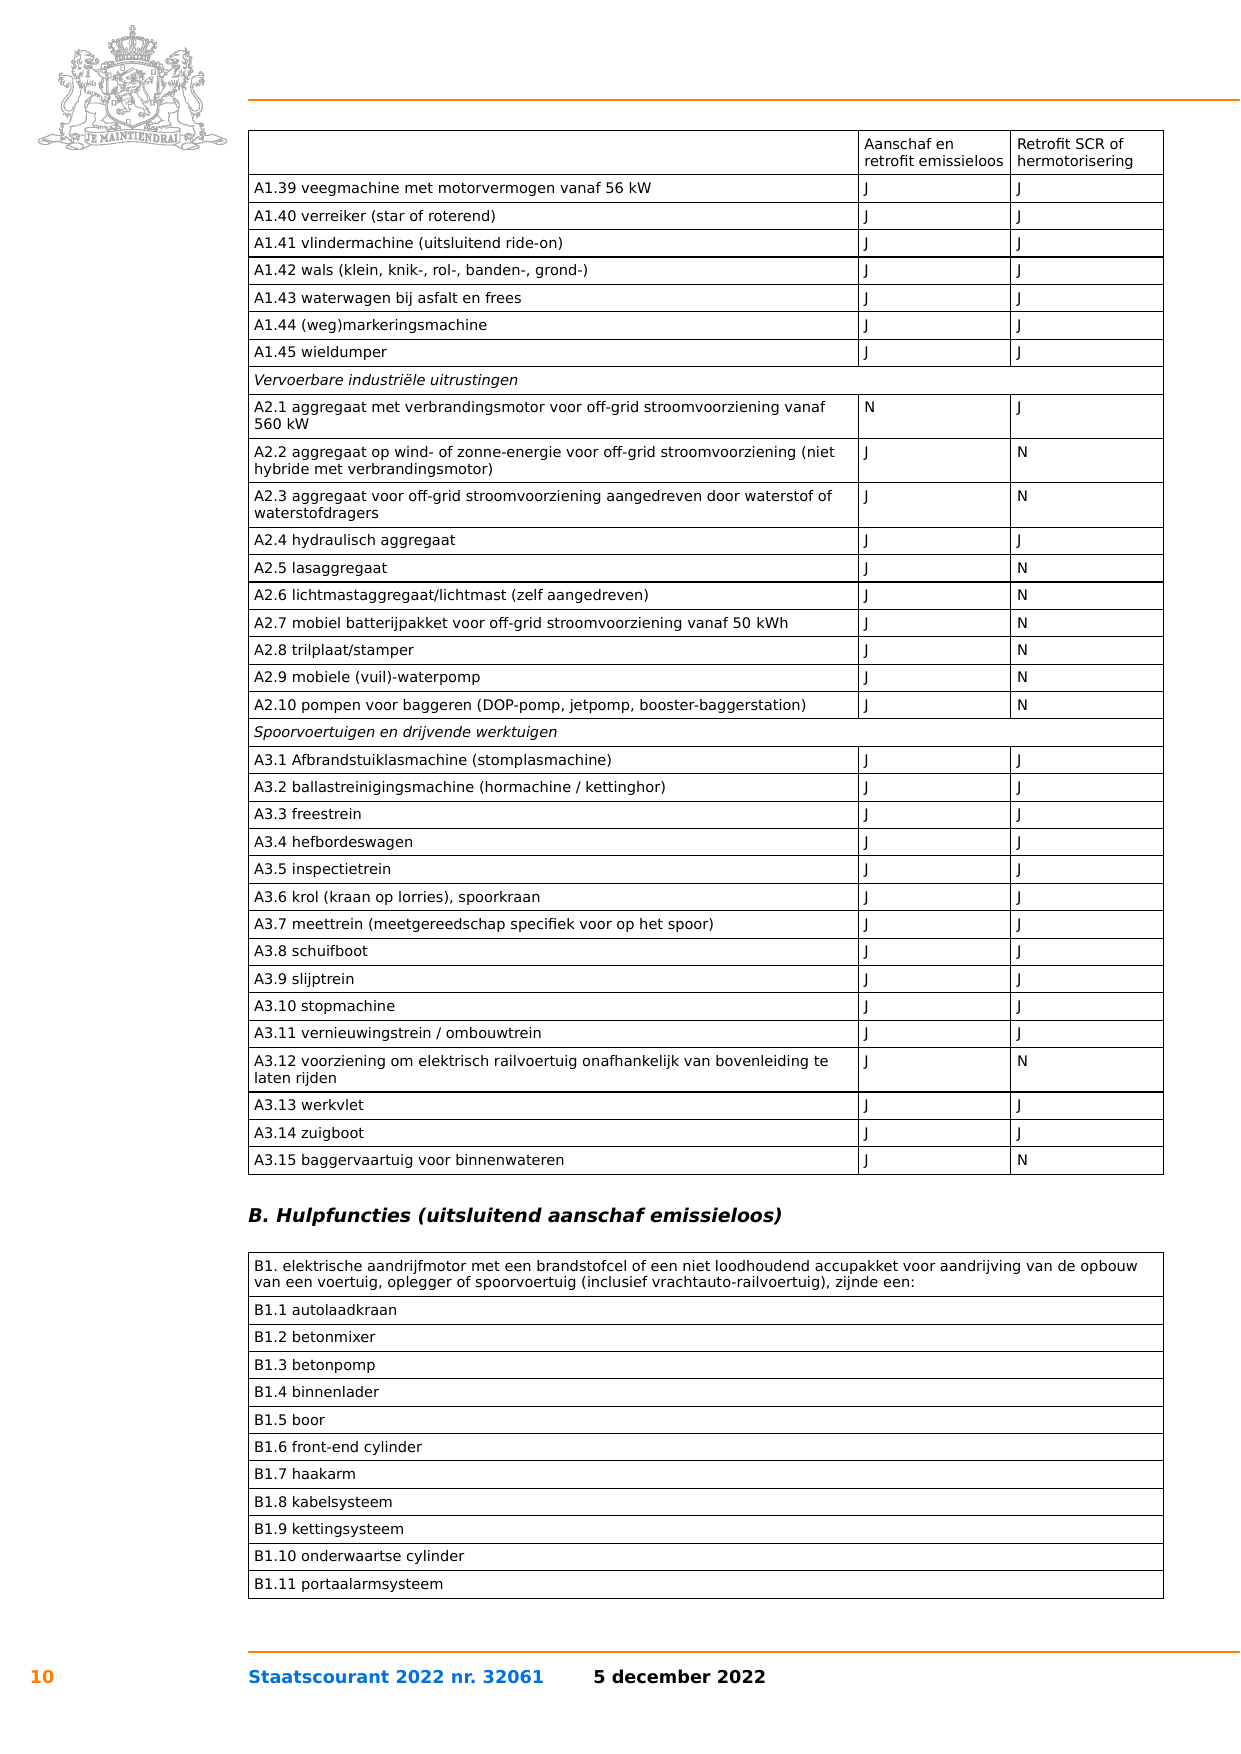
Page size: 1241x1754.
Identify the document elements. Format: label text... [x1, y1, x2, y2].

table_cell J [859, 747, 1010, 773]
table_cell J [1011, 312, 1163, 339]
table_cell A1.40 verreiker (star of roterend) [249, 203, 858, 229]
table_cell A3.6 krol (kraan op lorries), spoorkraan [249, 884, 858, 910]
table_cell N [1011, 665, 1163, 691]
table_cell J [859, 528, 1010, 554]
table_header [249, 131, 858, 174]
table_cell B1.1 autolaadkraan [249, 1297, 1163, 1323]
table_header Retrofit SCR of hermotorisering [1011, 131, 1163, 174]
table_cell J [859, 884, 1010, 910]
table_cell J [1011, 1021, 1163, 1047]
table_cell J [859, 340, 1010, 366]
table_header Aanschaf en retrofit emissieloos [859, 131, 1010, 174]
table_cell A3.5 inspectietrein [249, 856, 858, 883]
table_cell A2.7 mobiel batterijpakket voor off-grid stroomvoorziening vanaf 50 kWh [249, 610, 858, 636]
table_cell A3.12 voorziening om elektrisch railvoertuig onafhankelijk van bovenleiding te laten rijden [249, 1048, 858, 1091]
table_cell J [859, 555, 1010, 581]
table_cell B1.10 onderwaartse cylinder [249, 1544, 1163, 1570]
table_cell J [859, 774, 1010, 801]
table_cell J [859, 637, 1010, 663]
table_cell Vervoerbare industriële uitrustingen [249, 367, 1163, 393]
table_cell N [859, 395, 1010, 438]
table_cell J [1011, 966, 1163, 992]
table_cell A3.14 zuigboot [249, 1120, 858, 1146]
table_cell A2.6 lichtmastaggregaat/lichtmast (zelf aangedreven) [249, 583, 858, 609]
table_cell J [1011, 993, 1163, 1020]
table_cell A2.9 mobiele (vuil)-waterpomp [249, 665, 858, 691]
table_cell J [859, 856, 1010, 883]
table_cell J [1011, 258, 1163, 284]
table_cell J [1011, 802, 1163, 828]
table_cell B1.7 haakarm [249, 1461, 1163, 1488]
table_cell J [1011, 856, 1163, 883]
table_cell A3.9 slijptrein [249, 966, 858, 992]
table_cell N [1011, 1048, 1163, 1091]
table_cell A2.1 aggregaat met verbrandingsmotor voor off-grid stroomvoorziening vanaf 560 kW [249, 395, 858, 438]
table_cell B1.3 betonpomp [249, 1352, 1163, 1378]
table_cell N [1011, 439, 1163, 482]
table_cell A3.7 meettrein (meetgereedschap specifiek voor op het spoor) [249, 911, 858, 937]
table_cell Spoorvoertuigen en drijvende werktuigen [249, 719, 1163, 746]
table_cell J [859, 1048, 1010, 1091]
table_cell J [859, 203, 1010, 229]
table_cell J [1011, 774, 1163, 801]
table_cell J [859, 665, 1010, 691]
table_cell A1.44 (weg)markeringsmachine [249, 312, 858, 339]
table_cell A1.39 veegmachine met motorvermogen vanaf 56 kW [249, 175, 858, 202]
table_cell J [1011, 911, 1163, 937]
table_cell N [1011, 483, 1163, 527]
table_cell A1.45 wieldumper [249, 340, 858, 366]
table_cell A3.4 hefbordeswagen [249, 829, 858, 855]
table_cell A3.1 Afbrandstuiklasmachine (stomplasmachine) [249, 747, 858, 773]
table_cell J [1011, 1093, 1163, 1119]
picture [38, 25, 227, 150]
table_cell A3.2 ballastreinigingsmachine (hormachine / kettinghor) [249, 774, 858, 801]
table_cell J [859, 966, 1010, 992]
table_cell N [1011, 1147, 1163, 1174]
table_cell J [859, 692, 1010, 718]
table_cell A1.43 waterwagen bij asfalt en frees [249, 285, 858, 311]
table_cell A3.11 vernieuwingstrein / ombouwtrein [249, 1021, 858, 1047]
table_cell J [1011, 203, 1163, 229]
table_cell N [1011, 610, 1163, 636]
table_cell J [859, 175, 1010, 202]
table_cell A3.13 werkvlet [249, 1093, 858, 1119]
table_cell J [859, 1147, 1010, 1174]
table_cell J [859, 993, 1010, 1020]
table_cell A1.42 wals (klein, knik-, rol-, banden-, grond-) [249, 258, 858, 284]
table_cell J [859, 911, 1010, 937]
table_cell J [859, 583, 1010, 609]
table_cell J [1011, 285, 1163, 311]
table_cell J [1011, 747, 1163, 773]
table_cell J [859, 1021, 1010, 1047]
table_cell N [1011, 583, 1163, 609]
table_cell B1.2 betonmixer [249, 1325, 1163, 1351]
table_cell J [859, 610, 1010, 636]
table_cell A3.15 baggervaartuig voor binnenwateren [249, 1147, 858, 1174]
table_cell A3.3 freestrein [249, 802, 858, 828]
table_cell J [859, 802, 1010, 828]
table_cell A2.3 aggregaat voor off-grid stroomvoorziening aangedreven door waterstof of waterstofdragers [249, 483, 858, 527]
table_cell A2.4 hydraulisch aggregaat [249, 528, 858, 554]
subtitle B. Hulpfuncties (uitsluitend aanschaf emissieloos) [248, 1205, 1163, 1227]
table_cell J [1011, 939, 1163, 965]
table_cell A2.2 aggregaat op wind- of zonne-energie voor off-grid stroomvoorziening (niet hybride met verbrandingsmotor) [249, 439, 858, 482]
table_cell J [1011, 884, 1163, 910]
table_cell J [859, 483, 1010, 527]
table_header B1. elektrische aandrijfmotor met een brandstofcel of een niet loodhoudend accupakket voor aandrijving van de opbouw van een voertuig, oplegger of spoorvoertuig (inclusief vrachtauto-railvoertuig), zijnde een: [249, 1253, 1163, 1296]
table_cell J [859, 230, 1010, 256]
table_cell A3.8 schuifboot [249, 939, 858, 965]
table_cell J [1011, 829, 1163, 855]
table_cell N [1011, 692, 1163, 718]
table_cell B1.6 front-end cylinder [249, 1434, 1163, 1460]
table_cell J [859, 285, 1010, 311]
table_cell A2.5 lasaggregaat [249, 555, 858, 581]
table_cell N [1011, 555, 1163, 581]
table_cell J [1011, 340, 1163, 366]
table_cell B1.4 binnenlader [249, 1379, 1163, 1406]
table_cell J [859, 1093, 1010, 1119]
table_cell J [859, 258, 1010, 284]
table_cell N [1011, 637, 1163, 663]
table_cell B1.11 portaalarmsysteem [249, 1571, 1163, 1597]
table_cell J [1011, 175, 1163, 202]
table_cell J [859, 1120, 1010, 1146]
table_cell A3.10 stopmachine [249, 993, 858, 1020]
table_cell J [1011, 528, 1163, 554]
table_cell B1.9 kettingsysteem [249, 1516, 1163, 1543]
table_cell A2.8 trilplaat/stamper [249, 637, 858, 663]
table_cell J [859, 829, 1010, 855]
table_cell J [1011, 1120, 1163, 1146]
table_cell A2.10 pompen voor baggeren (DOP-pomp, jetpomp, booster-baggerstation) [249, 692, 858, 718]
table_cell A1.41 vlindermachine (uitsluitend ride-on) [249, 230, 858, 256]
table_cell J [859, 312, 1010, 339]
table_cell B1.8 kabelsysteem [249, 1489, 1163, 1515]
table_cell J [859, 939, 1010, 965]
table_cell J [859, 439, 1010, 482]
table_cell J [1011, 230, 1163, 256]
table_cell B1.5 boor [249, 1407, 1163, 1433]
table_cell J [1011, 395, 1163, 438]
